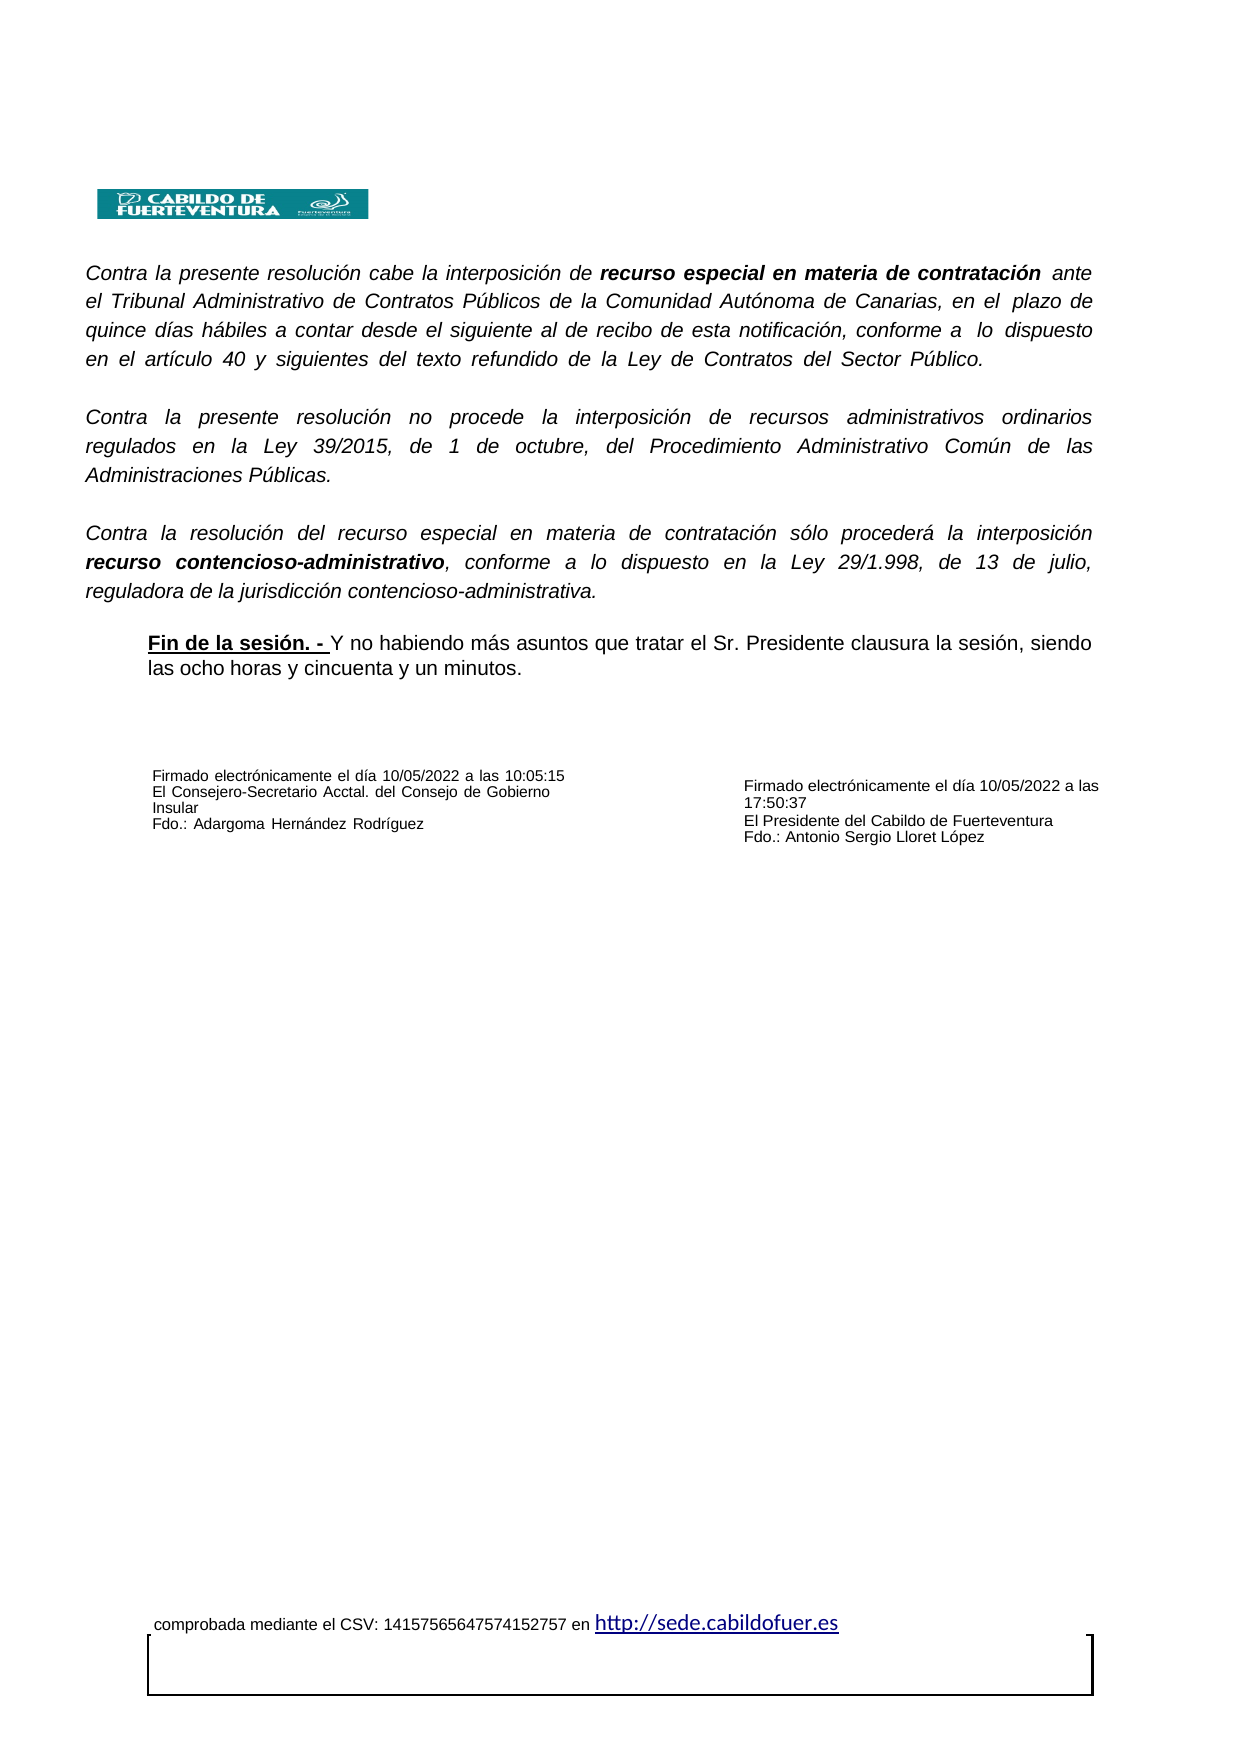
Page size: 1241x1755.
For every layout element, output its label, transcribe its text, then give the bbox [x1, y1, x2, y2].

text Contra la presente resolución no procede la interposición de recursos administrativos ordinarios regulados en la Ley 39/2015, de 1 de octubre, del Procedimiento Administrativo Común de las Administraciones Públicas. [85, 405, 1093, 487]
picture [97, 189, 369, 219]
text Firmado electrónicamente el día 10/05/2022 a las 10:05:15 El Consejero-Secretario Acctal. del Consejo de Gobierno Insular [152, 768, 570, 816]
text Firmado electrónicamente el día 10/05/2022 a las 17:50:37 [744, 779, 1116, 812]
text Contra la presente resolución cabe la interposición de recurso especial en materia de contratación ante el Tribunal Administrativo de Contratos Públicos de la Comunidad Autónoma de Canarias, en el plazo de quince días hábiles a contar desde el siguiente al de recibo de esta notificación, conforme a lo dispuesto en el artículo 40 y siguientes del texto refundido de la Ley de Contratos del Sector Público. [85, 260, 1093, 371]
text Fin de la sesión. - Y no habiendo más asuntos que tratar el Sr. Presidente clausura la sesión, siendo las ocho horas y cincuenta y un minutos. [148, 631, 1093, 679]
text Fdo.: Adargoma Hernández Rodríguez [152, 816, 570, 832]
text Contra la resolución del recurso especial en materia de contratación sólo procederá la interposición recurso contencioso-administrativo, conforme a lo dispuesto en la Ley 29/1.998, de 13 de julio, reguladora de la jurisdicción contencioso-administrativa. [85, 521, 1093, 602]
text El Presidente del Cabildo de Fuerteventura Fdo.: Antonio Sergio Lloret López [744, 812, 1089, 846]
